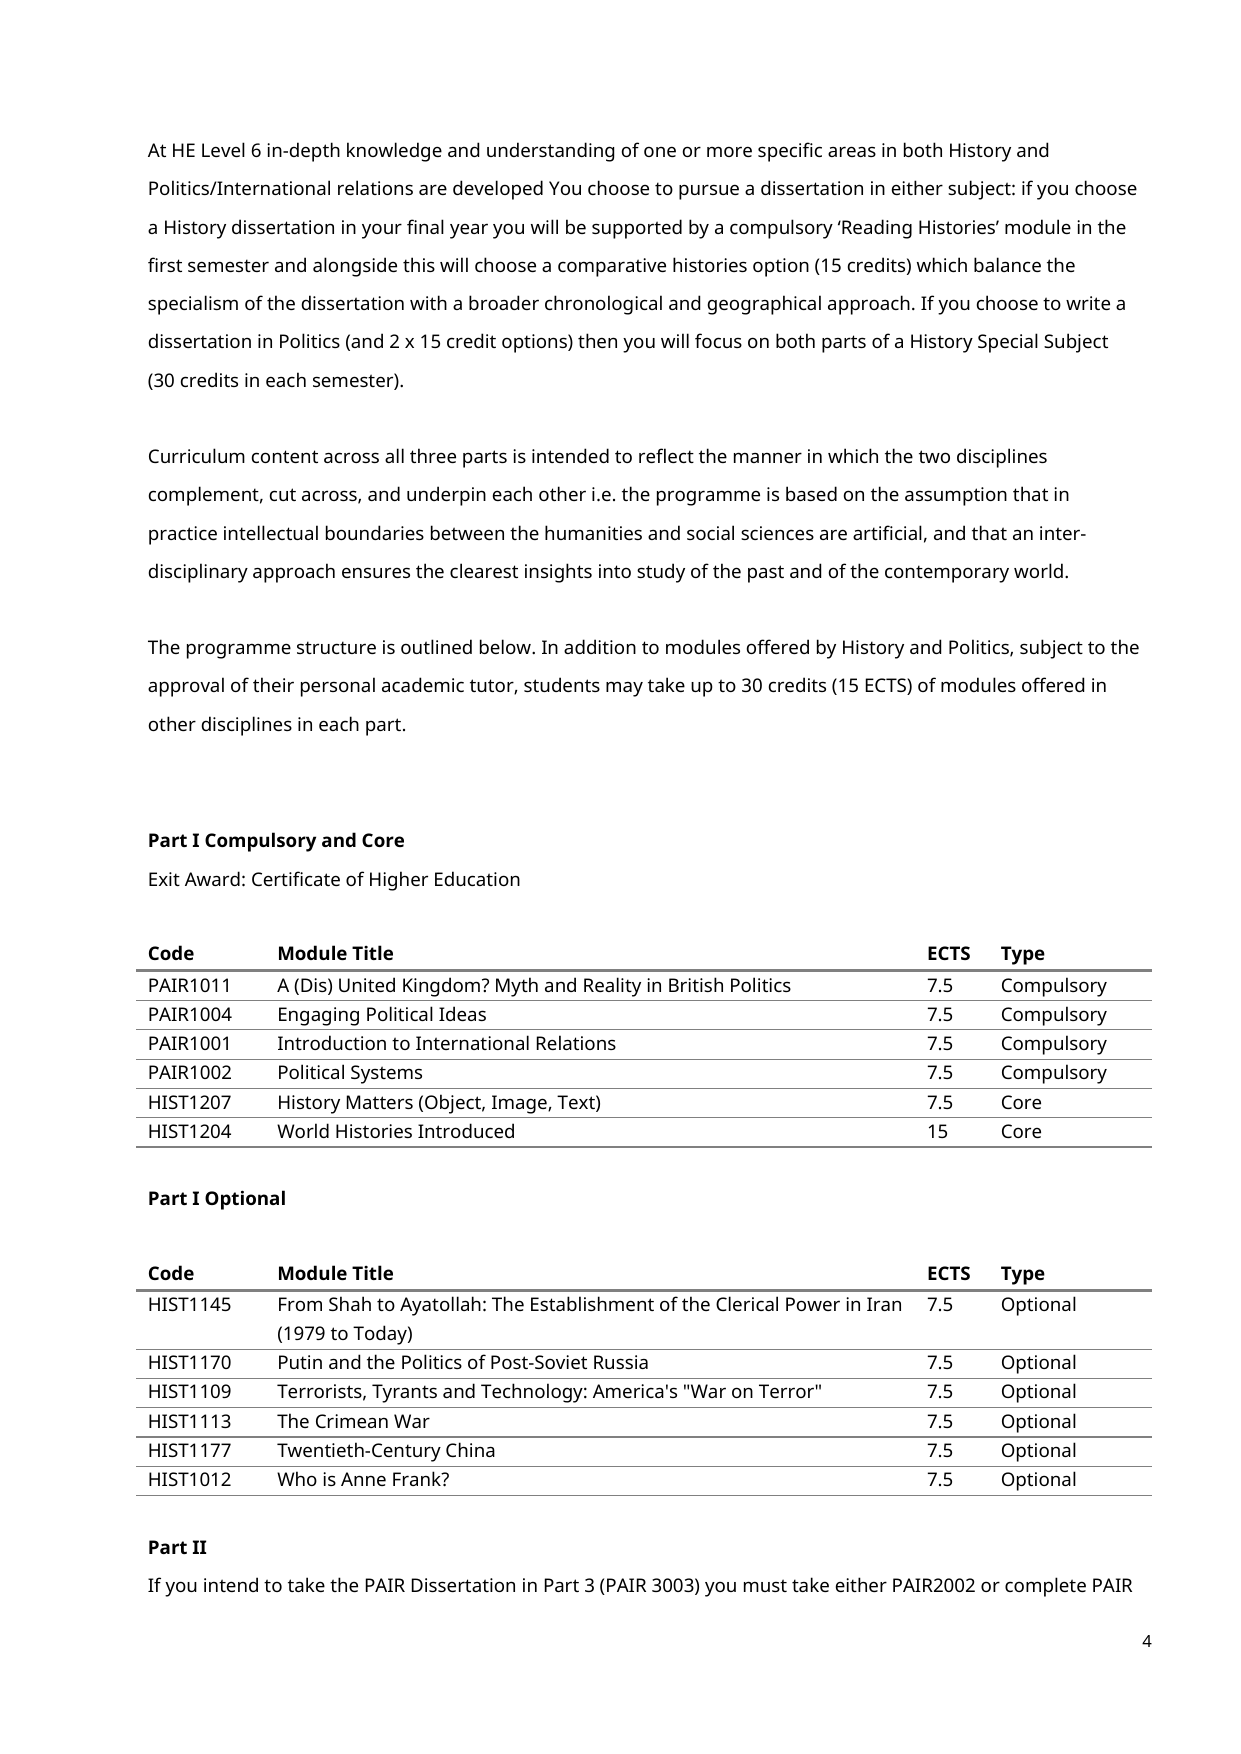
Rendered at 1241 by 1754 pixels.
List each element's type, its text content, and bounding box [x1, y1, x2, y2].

table_cell Optional [989, 1467, 1152, 1495]
table_cell Political Systems [266, 1060, 916, 1088]
table_cell 7.5 [916, 1060, 989, 1088]
table_cell 7.5 [916, 1379, 989, 1407]
table_cell 7.5 [916, 1292, 989, 1348]
table_cell ECTS [916, 1260, 989, 1288]
table_cell From Shah to Ayatollah: The Establishment of the Clerical Power in Iran (1979 to Today) [266, 1292, 916, 1348]
table_cell 7.5 [916, 972, 989, 1000]
table_cell Engaging Political Ideas [266, 1001, 916, 1029]
table_header At HE Level 6 in-depth knowledge and understanding of one or more specific areas in both History and Politics/International relations are developed You choose to pursue a dissertation in either subject: if you choose a History dissertation in your final year you will be supported by a compulsory ‘Reading Histories’ module in the first semester and alongside this will choose a comparative histories option (15 credits) which balance the specialism of the dissertation with a broader chronological and geographical approach. If you choose to write a dissertation in Politics (and 2 x 15 credit options) then you will focus on both parts of a History Special Subject (30 credits in each semester). Curriculum content across all three parts is intended to reflect the manner in which the two disciplines complement, cut across, and underpin each other i.e. the programme is based on the assumption that in practice intellectual boundaries between the humanities and social sciences are artificial, and that an inter-disciplinary approach ensures the clearest insights into study of the past and of the contemporary world. The programme structure is outlined below. In addition to modules offered by History and Politics, subject to the approval of their personal academic tutor, students may take up to 30 credits (15 ECTS) of modules offered in other disciplines in each part. [136, 99, 1152, 789]
table_cell Type [989, 1260, 1152, 1288]
table_cell Who is Anne Frank? [266, 1467, 916, 1495]
table_cell 7.5 [916, 1030, 989, 1059]
table_cell Optional [989, 1438, 1152, 1466]
table_cell 7.5 [916, 1089, 989, 1117]
table_cell Module Title [266, 1260, 916, 1288]
table_cell Part I Optional [136, 1148, 1152, 1260]
table_cell 7.5 [916, 1467, 989, 1495]
table_cell HIST1204 [136, 1118, 266, 1146]
table_cell Core [989, 1118, 1152, 1146]
table_cell Module Title [266, 941, 916, 969]
table_cell HIST1113 [136, 1408, 266, 1436]
table_cell Compulsory [989, 1030, 1152, 1059]
table_cell PAIR1002 [136, 1060, 266, 1088]
table_cell A (Dis) United Kingdom? Myth and Reality in British Politics [266, 972, 916, 1000]
table_cell Core [989, 1089, 1152, 1117]
table_cell History Matters (Object, Image, Text) [266, 1089, 916, 1117]
table_cell Compulsory [989, 972, 1152, 1000]
table_cell The Crimean War [266, 1408, 916, 1436]
table_cell Optional [989, 1292, 1152, 1348]
table_cell Putin and the Politics of Post-Soviet Russia [266, 1350, 916, 1378]
table_cell Part I Compulsory and Core Exit Award: Certificate of Higher Education [136, 790, 1152, 941]
table_cell Terrorists, Tyrants and Technology: America's "War on Terror" [266, 1379, 916, 1407]
table_cell Part II If you intend to take the PAIR Dissertation in Part 3 (PAIR 3003) you must take either PAIR2002 or complete PAIR [136, 1496, 1152, 1598]
table_cell HIST1207 [136, 1089, 266, 1117]
table_cell Optional [989, 1350, 1152, 1378]
table_cell ECTS [916, 941, 989, 969]
table_cell PAIR1011 [136, 972, 266, 1000]
table_cell PAIR1001 [136, 1030, 266, 1059]
table_cell Compulsory [989, 1001, 1152, 1029]
table_cell HIST1145 [136, 1292, 266, 1348]
table_cell Introduction to International Relations [266, 1030, 916, 1059]
table_cell Code [136, 1260, 266, 1288]
table_cell Compulsory [989, 1060, 1152, 1088]
table_cell HIST1012 [136, 1467, 266, 1495]
table_cell Type [989, 941, 1152, 969]
table_cell 7.5 [916, 1408, 989, 1436]
table_cell 15 [916, 1118, 989, 1146]
table_cell 7.5 [916, 1350, 989, 1378]
table_cell Optional [989, 1408, 1152, 1436]
table_cell World Histories Introduced [266, 1118, 916, 1146]
table_cell Code [136, 941, 266, 969]
table_cell Twentieth-Century China [266, 1438, 916, 1466]
table_cell Optional [989, 1379, 1152, 1407]
table_cell HIST1170 [136, 1350, 266, 1378]
table_cell 7.5 [916, 1001, 989, 1029]
table_cell PAIR1004 [136, 1001, 266, 1029]
table_cell HIST1177 [136, 1438, 266, 1466]
table_cell HIST1109 [136, 1379, 266, 1407]
table_cell 7.5 [916, 1438, 989, 1466]
